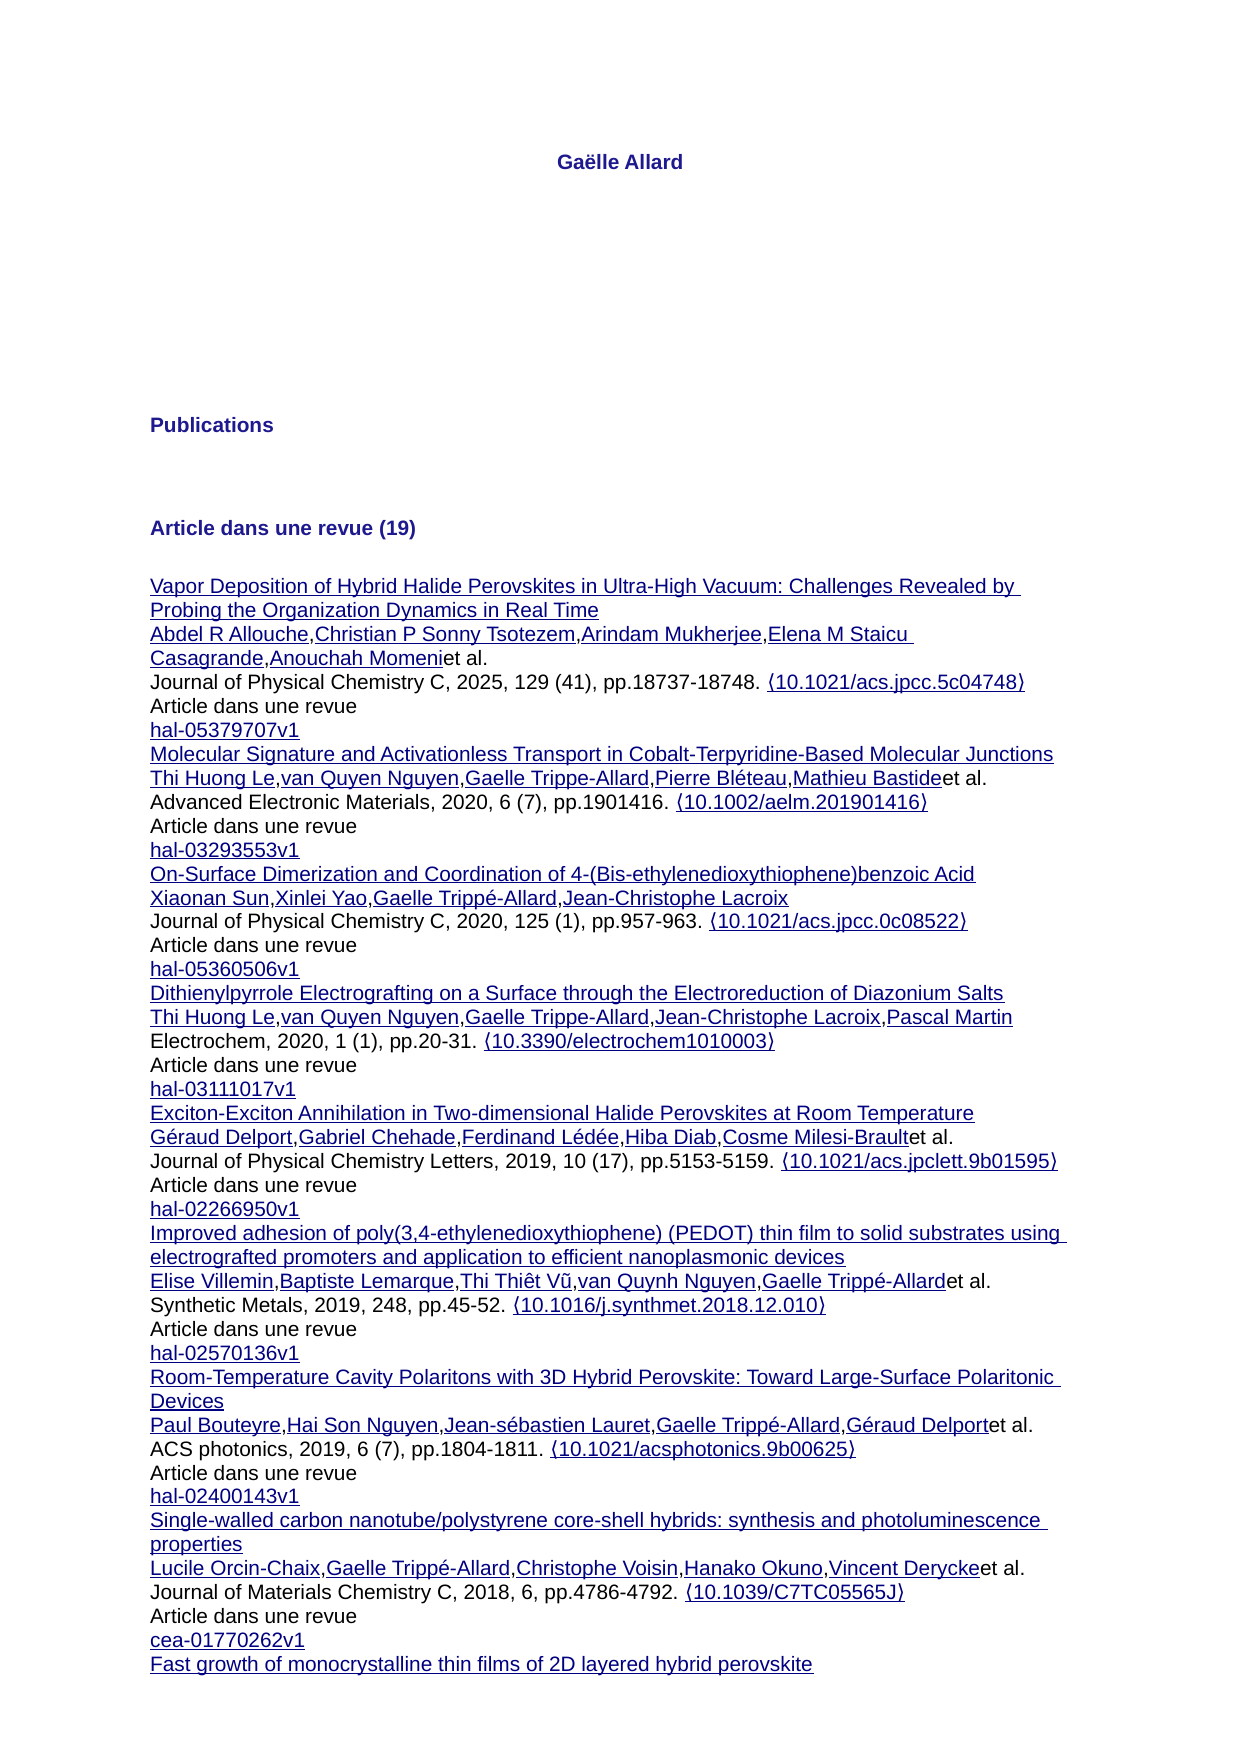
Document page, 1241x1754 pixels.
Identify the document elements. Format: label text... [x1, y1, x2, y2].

table_cell On-Surface Dimerization and Coordination of 4-(Bis-ethylenedioxythiophene)benzoic Acid Xiaonan Sun,Xinlei Yao,Gaelle Trippé-Allard,Jean-Christophe Lacroix Journal of Physical Chemistry C, 2020, 125 (1), pp.957-963. ⟨10.1021/acs.jpcc.0c08522⟩ Article dans une revue hal-05360506v1 [150, 861, 1090, 981]
subtitle Article dans une revue (19) [150, 516, 1090, 539]
table_cell Room-Temperature Cavity Polaritons with 3D Hybrid Perovskite: Toward Large-Surface Polaritonic Devices Paul Bouteyre,Hai Son Nguyen,Jean‐sébastien Lauret,Gaelle Trippé-Allard,Géraud Delportet al. ACS photonics, 2019, 6 (7), pp.1804-1811. ⟨10.1021/acsphotonics.9b00625⟩ Article dans une revue hal-02400143v1 [150, 1365, 1090, 1508]
subtitle Publications [150, 412, 1090, 436]
table_cell Molecular Signature and Activationless Transport in Cobalt‐Terpyridine‐Based Molecular Junctions Thi Huong Le,van Quyen Nguyen,Gaelle Trippe-Allard,Pierre Bléteau,Mathieu Bastideet al. Advanced Electronic Materials, 2020, 6 (7), pp.1901416. ⟨10.1002/aelm.201901416⟩ Article dans une revue hal-03293553v1 [150, 742, 1090, 861]
table_header Vapor Deposition of Hybrid Halide Perovskites in Ultra-High Vacuum: Challenges Revealed by Probing the Organization Dynamics in Real Time Abdel R Allouche,Christian P Sonny Tsotezem,Arindam Mukherjee,Elena M Staicu Casagrande,Anouchah Momeniet al. Journal of Physical Chemistry C, 2025, 129 (41), pp.18737-18748. ⟨10.1021/acs.jpcc.5c04748⟩ Article dans une revue hal-05379707v1 [150, 574, 1090, 742]
table_cell Improved adhesion of poly(3,4-ethylenedioxythiophene) (PEDOT) thin film to solid substrates using electrografted promoters and application to efficient nanoplasmonic devices Elise Villemin,Baptiste Lemarque,Thi Thiêt Vũ,van Quynh Nguyen,Gaelle Trippé-Allardet al. Synthetic Metals, 2019, 248, pp.45-52. ⟨10.1016/j.synthmet.2018.12.010⟩ Article dans une revue hal-02570136v1 [150, 1221, 1090, 1364]
table_cell Exciton-Exciton Annihilation in Two-dimensional Halide Perovskites at Room Temperature Géraud Delport,Gabriel Chehade,Ferdinand Lédée,Hiba Diab,Cosme Milesi-Braultet al. Journal of Physical Chemistry Letters, 2019, 10 (17), pp.5153-5159. ⟨10.1021/acs.jpclett.9b01595⟩ Article dans une revue hal-02266950v1 [150, 1101, 1090, 1221]
table_cell Fast growth of monocrystalline thin films of 2D layered hybrid perovskite [150, 1652, 1090, 1676]
table_cell Single-walled carbon nanotube/polystyrene core-shell hybrids: synthesis and photoluminescence properties Lucile Orcin-Chaix,Gaelle Trippé-Allard,Christophe Voisin,Hanako Okuno,Vincent Deryckeet al. Journal of Materials Chemistry C, 2018, 6, pp.4786-4792. ⟨10.1039/C7TC05565J⟩ Article dans une revue cea-01770262v1 [150, 1508, 1090, 1652]
table_cell Dithienylpyrrole Electrografting on a Surface through the Electroreduction of Diazonium Salts Thi Huong Le,van Quyen Nguyen,Gaelle Trippe-Allard,Jean-Christophe Lacroix,Pascal Martin Electrochem, 2020, 1 (1), pp.20-31. ⟨10.3390/electrochem1010003⟩ Article dans une revue hal-03111017v1 [150, 981, 1090, 1101]
subtitle Gaëlle Allard [150, 150, 1090, 174]
